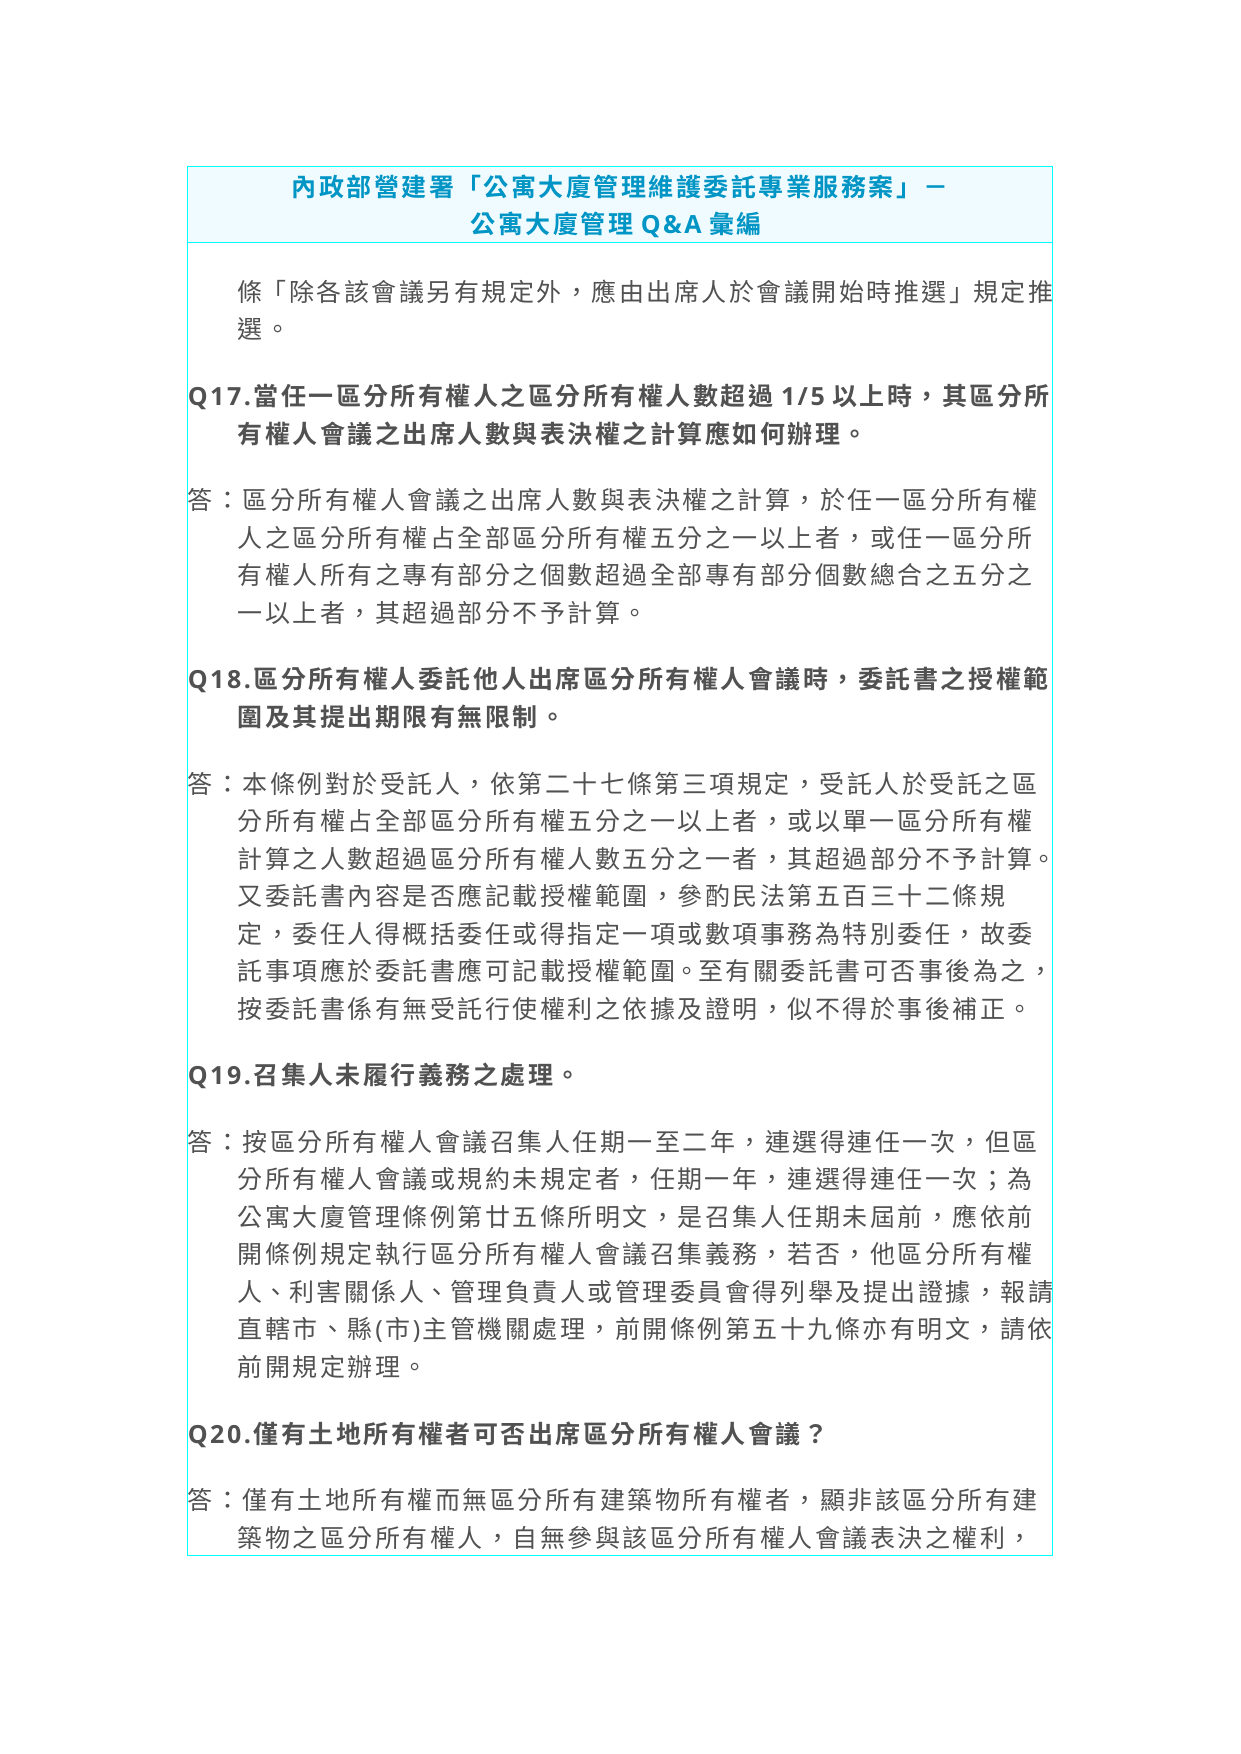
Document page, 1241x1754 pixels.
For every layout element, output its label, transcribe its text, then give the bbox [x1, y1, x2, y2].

table_cell Q1. 第二十七條第三項受託人於受託之區分所有權占全部區分所有權五分之一以上者，或以單一區分所有權計算之人數超過區分所有權人數五分之一者，其超過部分不予計算。是否適用於第二十五條第二項第二款書面請求召集會議額數之計算？ 答：第二十七條第三項係針對委託出席區分所有權人會議之限制，其與第二十五條第二項第二款無關，且後者並無委託代理請求之規定，實質上亦無此必要。 Q2. 第三十一條區分所有權人會議之決議，除規約另有規定外，……之同意行之。公寓大廈召開區分所有權人會議第一次訂定規約時，因為當時規約尚未訂定故無除外之情形得予適用，但對於規約之變更時，規約如有降低出席門檻之規定時，是否會造成規約之不穩定性，有無解決之道。 答：依第五十五條第二項，本條例施行前已取得建造執照之公寓大廈於區分所有權人會議訂定規約前，以第六十條規約範本視為規約，另依第五十六條第二項，規約草約經承受人簽署同意後，於區分所有權人會議訂定規約前，視為規約，故任何情況下，均有規約之規定可供遵循。為維持規約之穩定，可在規約範本或規約草約中訂定較高之修正規約門檻。 Q3. 第二十八條第二項之規定，起造人召集的區分所有權人會議因出席未達定額時應就同一議案重新召集會議，其重新召集會議時，決議之形成是否有第三十二條之適用？又若出席人數已達定額但未獲致決議時，起造人可否再出面召集會議，如其再次召集會議並有獲致決議，則該決議是否會因為召集人不適格而遭致宣告無效或宣告撤銷？ 答：起造人召集的區分所有權人會議因出席未達定額時應就同一議案重新召集會議，其重新召集會議時，決議之形成應可適用第三十二條。原第二十八條立法意旨在於規定起造人重新召集區分所有權人會議之義務，而未規定排除適用第三十二條，若出席人數已達定額但未獲致決議，起造人雖已無義務再次召集，但因依第二十八條第三項，起造人仍為公寓大廈之管理負責人，故起造人若為區分所有權人，依第二十五條第三項，仍具召集區分所有權人會議之合法地位，但如起造人已非屬區分所有權人，則應非屬合法之召集人。 Q4. 第五十五條第一項之規定，本條例施行前已取得建造執照之公寓大廈，其區分所有權人應依第二十五條第四項規定，互推一人為召集人，但第二十五條第四項係指召集人無法互推產生時，申請主管機關指定臨時召集人之規定，兩者規定似有不同，在實務上，應如何執行？同條第二項之規定係以該公寓大廈未訂定規約前以規約範本視為規約，其適用對象係泛指本條例施行前之所有公寓大廈或僅限已有互推召集人但區分所有權人會議尚未召開或已召開之區分所有權人會議尚未對管理委員會組成作成決議者為限。 答：第五十五條第一項包括互推一人為召集人，以及依第二十五條第四項規定，召集人無法依前項規定互推產生時，各區分所有權人得申請直轄市、縣（市）主管機關指定臨時召集人，區分所有權人不申請指定時，直轄市、縣（市）主管機關得視實際需要指定區分所有權人一人為臨時召集人，或依規約輪流擔任，其任期至互推召集人為止。若互推召集人發生爭議，應以直轄市、縣（市）主管機關指定者為準。 第五十五條第二項係泛指本條例施行前之所有公寓大廈，在未訂定規約前以規約範本視為規約，但若未建立管理組織，將無法執行，故實務上應以依第五十五條第一項，申請指定或互推召集人後，方始適用以規約範本視為規約，因即使在未召開第一次區分所有權人會議成立管理委員會或推選管理負責人前，依二十九條第六項規定，合法之召集人係管理負責人，已能執行公寓大廈管理維護事務。 Q5. 第四十七條第一款之規定，區分所有權人會議召集人、起造人或臨時召集人違反召集義務時，應處罰鍰並令其限期履行義務，屆期不召集時，得連續處罰，如召集人等寧願受罰執意不履行召集之義務時，如何之處？可否解除其職務另推召集人抑或主管機關引據行政執行法之規定代履行？ 答：本條例第五十九條、第四十七條明訂區分所有權人會議召集人、起造人或臨時召集人違反第二十五條或第二十八條所定之召集義務，區分所有權人、利害關係人、管理負責人或管理委員會得列舉事實及提出證據，報直轄市、縣（市）主管機關處理，可處新台幣三千元以上一萬五千元以下罰鍰，並得令其限期改善或履行義務職務，屆期不改善，或不履行者，得連續處罰。如召集人等願受罰執意不履行召集之義務時，本條例並無解除其職務另推召集人之規定，因此由原處分之直轄市、縣（市）主管機關依據行政執行法第二條、第二十七條至第二十九條，針對該召集人等之行為義務，委託第三人或指定其他區分所有權人代履行召集義務，並依行政執行法施行細則第三十二條以文書送達義務人，當為可行之方法，將能有效維護區分所有權人之利益。 Q6. 公寓大廈是否必須召集區分所有權人會議，訂定規約？其目的何在？ 答：規約之定義，依照公寓大廈管理條例第三條第十二款之規定是：「公寓大廈區分所有權人為增進共同利益，確保良好生活環境，經區分所有權人會議決議之共同遵守事項。」揆其性質係數個區分所有權人為一致的目的而作成之合同行為，對各區分所有權人及住戶具同一意義及利害關係，即所謂「居家憲法」性質。依私法自治及契約自由原則，其內容得由區分所有權人透過集會自行訂定，但不得違反強制、禁止規定，亦不得違背公序良俗及排除或變更區分所有權之本質。為落實公寓大廈自律管理精神，第二十三條規定，「有關公寓大廈、基地或附屬設施之管理使用及其他住戶間相互關係，除法令另有規定外，得以規約定之。」茲以本條例其他條文所訂得以規約之規定訂定之事項，整理如下： 1.第十五條，住戶應依使用執照所載用途及規約使用專有部分、約定專用部分，不得擅自變更。 2.第十六條，住戶飼養動物，不得妨礙公共衛生、公共安寧及公共安全。但法令或規約另有禁止飼養之規定時，從其規定。 3.第二十五條，區分所有權人會議除第二十八條規定外，由具區分所有權人身分之管理負責人、管理委員會主任委員或管理委員為召集人；管理負責人、管理委員會主任委員或管理委員喪失區分所有權人資格日起，視同解任。無管理負責人或管理委員會，或無區分所有權人擔任管理負責人、主任委員或管理委員時，由區分所有權人互推一人為召集人；召集人任期依區分所有權人會議或依規約規定，任期一年至二年，連選得連任一次。但區分所有權人會議或規約未規定者，任期一年，連選得連任一次。召集人無法依前項規定互推產生時，各區分所有權人得申請直轄市、縣（市）主管機關指定臨時召集人，區分所有權人不申請指定時，直轄市、縣（市）主管機關得視實際需要指定區分所有權人一人為臨時召集人，或依規約輪流擔任，其任期至互推召集人為止。 4.第二十九條，公寓大廈成立管理委員會者，應由管理委員互推一人為主任委員，主任委員對外代表管理委員會。主任委員、管理委員之選任、解任、權限與其委員人數、召集方式及事務執行方法與代理規定，依區分所有權人會議之決議。但規約另有規定者，從其規定。 5.第三十一條，區分所有權人會議之決議，除規約另有規定外，應有區分所有權人三分之二以上及其區分所有權比例合計三分之二以上出席，以出席人數四分之三以上及其區分所有權比例占出席人數區分所有權四分之三以上之同意行之。 Q7. 區分所有權人會議之成員及如何召集開會？請說明之。 答：區分所有權人會議依照公寓大廈管理條例第三條第七款之定義，「指區分所有權人為共同事務及涉及權利義務之有關事項，召集全體區分所有權人所舉行之會議。」另依第二十五條之規定，「區分所有權人會議由全體區分所有權人組成，每年至少應召開定期會議一次。」由於公寓大廈有關規約之訂定及變更，重大修繕或改良，因老舊或天然災害而重建，設定專用使用權以及住戶之強制遷離或區分所有權強制出讓，管理委員會之組織及選任方法等，均須經區分所有權人會議之決議後生效，故區分所有權人會議可稱之為「住家最高意思機構」。 區分所有權人會議應推舉召集人一人來召開會議，該召集人並無代表全體區分所有權人之效力，其職權亦僅限於召集會議而已，簡言之，召集人並無實權。 Q8. 召開區分所有權人會議之要件及會議通知方式有無規定？ 答：區分所有權人會議區分為定期會議及臨時會議兩種。「定期會議每年召開一次。臨時會議具備有下述要件之一時，得隨時召開之：一、發生重大事故有及時處理之必要，經管理負責人或管理委員會請求者。二、經區分所有權人五分之一以上及其區分所有權比例合計五分之一以上，以書面載明召集之目的及理由請求召集者。」公寓大廈管理條例第二十五條之規定。至開會通知之分送，依第三十條之規定，「區分所有權人會議，應由召集人於開會前十日以書面載明開會內容，通知各區分所有權人。但有急迫情事須召開臨時會者，得以公告為之；公告期間不得少於二日。」 Q9. 召集臨時會議，應向何人請求辦理，是否業已修正可以由我們自己來召開？ 答：區分所有權人會議應由召集人召集，並依公寓大廈管理條例第二十五條第二項第二款之規定「經區分所有權人五分之一以上及其區分所有權比例合計五分之一以上，以書面載明召集之目的及理由請求召集。」辦理。 Q10.區分所有權人會議時行使表決權有何特別限制？又未能出席會議時，如何行使表決權？ 答：依照公寓大廈管理條例第二十七條第一、二項之規定，「各專有部分之區分所有權人有一表決權。數人共有一專有部分者，該表決權應推由一人行使。區分所有權人會議之出席人數與表決權之計算，於任一區分所有權人之區分所有權占全部區分所有權五分之一以上者，或任一區分所有權人所有之專有部分之個數超過全部專有部分個數總合之五分之一以上者，其超過部分不予計算。」表決權之計算，採出席人數及區分所有權比例合計。但為期保護佔有比例較少的區分所有權人之權益，故規定一區分所有權人之區分所有權占全部區分所有權五分之一以上者，其超過部分不予計算；或住一區分所有權人所有之專有部分之個數超過全部專有部分個數總合之五分之一以上者，其超過部分亦不予計算。同時顧及區分所有權人因事不克參加會議，故允許書面委託他人代理出席。 Q11.公寓大廈區分所有權人會議決議之規約，其決議事項較都市計劃法、建築法等法令所容許條件，採更嚴格標準者，是否「抵觸」無效。 答：依公寓大廈管理條例第二十三條及第二十四條規定，公寓大廈全體區分所有權人基於公寓大廈區分所有權人間共同利益固得透過區分所有權人會議決議之規約訂定方式，訂定有關公寓大廈專有部分之使用或處分(參照最高法院三十年上字第一二一號判例意旨)。惟查「權利之行使，不得違反公共利益，或以損害他人為主要目的。」民法第一百四十八條第一項定有明文；復查都市計畫地區或區域計畫地區內各使用分區之劃定及使用管制，係為考量該地區人民之公共利益所為之規劃(都市計畫法第三條、第三十二條、區域計畫法第三條及第十五條規定意旨)，對各該土地所有權人而言，其依都市計畫法、區域計畫法及建築法等相關規定之容許條件下建築使用土地及建築改良物，固為法律賦予之權利，就考量該地區人民之公共利益而言，亦係以公法對於該土地所有權人所予以之限制。復查「權利之行使，是否以損害他人為主要目的，應就權利人因權利行使所能取之利益，與他人及國家社會因其權利行使所受之損失，比較衡量以定。倘其權利之行使，自己所得利益極少而他人及國家所受之損失甚大者，非不得視為以損害他人為主要目的。」為最高法院七十一年臺上字第七三七號判例意旨所揭示：是以，公寓大廈規約，係屬私權契約之一種，其內容自不得採較都市計畫法、區域計畫法或建築法令所容許條件更嚴格之標準，但其約定內容所涉私人利益大於公共利益者，基於契約自治原則，尚無不可。 Q12.問卷可否代替區分所有權人會議決議。 答：有關區分所有權人會議之決議程序及相關規定，公寓大廈管理條例（以下簡稱條例）第三十一條及第三十二條業已明文規定，故以問卷或決選單方式寄發各區分所有權人抉擇並回收之方式，並不符前揭條例規定。 Q13.無召集人之區分所有權人會議之效力。 答：「無召集權人所召集之會議，所為決議當然無效，係自始確定不生效力，無待法院撤銷。最高法院二十八年上字第1911號著有判例，可資參照。」故區分所有權人會議之召集人未依本條例第二十五條規定產生者，其區分所有權人會議之決議，自不生效力。 Q14.公寓大廈區分所有權人未達三人，如何推動管理維護事務。 答：依會議規範三人以上方能開會，故區分所有權人未達三人，自無本條例規定召開區分所有權人會議之適用，如建築物屬同一權利主體，其區分所有權人未達三人，自無條例之適用，其管理維護事務，宜逕依民法合意為之。 Q15.區分所權人死亡該如何行使其區分所有權人會議之權利。 答：區分所權人死亡，因故尚未由繼承人辦理登記，承租人如代理出席區分所有權人會議，應請該承租人持有法定繼承人之委託書行使權利。 Q16.區分所有權人會議之主持人應由誰擔任。 答：區分所有權人會議之主持人於本條例係以主席稱之，該主席之資格，本條例並無規定，有關主持人之產生，應參考會議規範第十五條「除各該會議另有規定外，應由出席人於會議開始時推選」規定推選。 Q17.當任一區分所有權人之區分所有權人數超過1/5以上時，其區分所有權人會議之出席人數與表決權之計算應如何辦理。 答：區分所有權人會議之出席人數與表決權之計算，於任一區分所有權人之區分所有權占全部區分所有權五分之一以上者，或任一區分所有權人所有之專有部分之個數超過全部專有部分個數總合之五分之一以上者，其超過部分不予計算。 Q18.區分所有權人委託他人出席區分所有權人會議時，委託書之授權範圍及其提出期限有無限制。 答：本條例對於受託人，依第二十七條第三項規定，受託人於受託之區分所有權占全部區分所有權五分之一以上者，或以單一區分所有權計算之人數超過區分所有權人數五分之一者，其超過部分不予計算。又委託書內容是否應記載授權範圍，參酌民法第五百三十二條規定，委任人得概括委任或得指定一項或數項事務為特別委任，故委託事項應於委託書應可記載授權範圍。至有關委託書可否事後為之，按委託書係有無受託行使權利之依據及證明，似不得於事後補正。 Q19.召集人未履行義務之處理。 答：按區分所有權人會議召集人任期一至二年，連選得連任一次，但區分所有權人會議或規約未規定者，任期一年，連選得連任一次；為公寓大廈管理條例第廿五條所明文，是召集人任期未屆前，應依前開條例規定執行區分所有權人會議召集義務，若否，他區分所有權人、利害關係人、管理負責人或管理委員會得列舉及提出證據，報請直轄市、縣(市)主管機關處理，前開條例第五十九條亦有明文，請依前開規定辦理。 Q20.僅有土地所有權者可否出席區分所有權人會議？ 答：僅有土地所有權而無區分所有建築物所有權者，顯非該區分所有建築物之區分所有權人，自無參與該區分所有權人會議表決之權利，如涉及私權爭執，宜循司法途徑解決。 Q21.公寓大廈區分所有權人會議決議可否限制專有部分之營業時間？ 答：專有部分之營業時間，除法律另有限制外，得自由使用，並排除他人干涉。 Q22.關於公寓大廈區分所有權人會議原召集人任期屆滿，及備位為管理負責人的資格？ 答：區分所有權人會議召集人其任期屆滿未再選任時，自當解任。至於互推之召集人依條例第29條第6項規定為管理負責人，其於任期屆滿前，如公寓大廈仍未成立管理委員會或推選管理負責人，該召集人於任期屆滿後，方符合條例第25條第3項所稱無管理負責人或管理委員會之規定，始得由區分所有權人依條例施行細則第7條規定重新互推一人為召集人。 Q23.公寓大廈重大修繕或改良標準為合？ 答：有關「重大」或「一般」修繕、維護及改良之認定，應依區分所有權人會議為之，如認定產生異議，亦應於區分所有權人會議中議決。 Q24.區分所有權人會議召集人可否委託他人代理？ 答：條例並無區分所有權人會議召集人得委託之規定，其會議召集人之資格，仍應依上開條例第25條第3項規定。 Q25.公寓大廈於管理負責人推選或管理委員會成立後，其區分所有權人會議召集人由原互推之召集人或具區分所有權人身分之管理負責人、管理委員會主任委員或管理委員擔任之疑義？ 答：無管理負責人或管理委員會，或無區分所有權人擔任管理負責人、主任委員或管理委員時，始由區分所有權人互推一人為召集人。因此，公寓大廈未推選管理負責人或成立管理委員會前，雖已互推產生召集人，於管理負責人推選或管理委員會成立後，其管理負責人、管理委員會主任委員或管理委員，如具有區分所有權人身分，自應由其擔任召集人，召開區分所有權人會議。 Q26.公寓大廈管理條例第27條第3項規定之超過部分如何取捨？ 答：受託人受區分所有權人委託出席區分所有權人會議，其受託表決之比例及人數，條文第27條第3項已有限制。至關受託人受不同意見之區分所有權人委託時，其受託之區分所有權占全部區分所有權五分之一以上或以單一區分所有權計算之人數超過區分所有權人數五分之一者，該表決之「超過部分」，當依上開條文規定不予計算。如何取捨「超過部分」，涉受託人如何行使委託人之權利問題，係屬私權，如受託人與委託人間因取捨後產生爭議，宜循司法途徑解決。 Q27.信託關係之受託人已登記為所有權人，該受託人於區分所有權人會議有無表決權？ 答：一、按「稱信託者，謂委託人將財產權移轉或為其他處分，使受託人依信託本旨，為受益人之利益或為特定之目的，管理或處分信託財產之關係。」、「受託人應依信託本旨，以善良管理人之注意，處理信託事務。」分別為信託法第1條、第22條所明定，信託係以當事人間之信託關係為基礎，受託人既係基於信賴關係管理他人之財產，自須依信託行為所定意旨，積極實現信託之目的。 二、是信託關係之受託人已登記為所有權人，該受託人於區分所有權人會議中，自應與一般所有權人相同，有其表決權。至其表決權行使及計算，依條例第27條規定辦理。 Q28.公寓大廈召開區分所有權人會議，其區分所有權人為法人時，出席會議及選任管理委員之疑義？ 答：一、是關於公寓大廈區分所有權人為法人時，其選任管理委員，依規約之規定，未規定者依區分所有權人會議之決議，至於管理委員之任期及連任次數自有條例第29條第3項規定之限制，不因具法人之身分而有所區別。 二、「按公司為法人一種，並無自然實體，應指派代表人行使權利。」，故法人應指派代表人出席會議行使其權利，至於代表人人數及職權之行使，本條例未有明文，按條例第1條第2項規定，適用民法及公司法等其他相關法令規定辦理。 Q29.區分所有權人會議委託出席之總人數，是否不得超過全體區分所有權人人數之五分之一？ 答：查條例僅對受託人受託之比例及人數設有限制，對於委託人之總人數並無限制。 Q30.公寓大廈起造人為數人，如何互推ㄧ人為召集人？ 答：起造人為數人時，應互推一人為召集人，該互推方式條例並無明文，且施行細則第8條亦無適用之規定，其互推宜合意為之。 Q31.公寓大廈區分所有權人問卷方式可否視為區分所有權人會議決議？ 答：以問卷或決選單方式寄發各區分所有權人抉擇並回收方式代替區分所有權人會議之決議乙節，並不符合條例第30～34條之規定。 Q32.就同一議案重新召集區分所有權人會議時，應否踐行公寓大廈管理條例第30條第1項之規定？ 答：公寓大廈管理條例第30條其立法意旨係為確保召集人於召開區分所有權人會議時，應善盡開會通告之義務，故就同一議案重新召集區分所有權人會議時，仍有條第例30條之適用。 Q33.區分所有權人會議之議案經主席裁示鼓掌通過，所提建議案是否生效？ 答：未規定區分所有權人會議之決議表決方式，惟參照會議規範第55條規定，表決方式分為舉手表決（或以機械表決）、起立表決、正反兩方分立表決、唱名表決、投票表決五種，並未包括「鼓掌通過」此方式。另會議規範第60條第1項所稱之無異議認可，係指就例行性事件或無爭論問題（參該項第1款至第4款規定），得由主席徵詢全體出席人之意見，如無異議，即為認可，如有異議，仍應提付討論及表決；至於同條第2項雖規定「第58條所定以獲參加表決之多數為可決之議案，得比照前項規定以徵詢無異議方式行之，......」，惟同項但書亦規定主動議（如本案住戶規約之訂定動議）及修正動議仍不得以無異議認可之方式行之。是有關區分所有權人會議針對規約之修訂，仍應有區分所有權人明確意思之表示行為，僅以鼓掌方式通過議案，因無從知悉何人贊同、何人反對之意思，似為不妥。 Q34.關於函詢公寓大廈管理條例第31條區分所有權人會議決議，其規約自訂決議人數有無限制？ 答：一、公寓大廈管理條例第31條，其立法意旨係區分所有權人會議決議除條例規定之決議條件外，基於「社區自治」之精神，得於規約另為不同之規定，該條文尚無最低門檻之限制。況且公寓大廈自得依其需要，透過區分所有權人會議決議，於規約中制定較條例嚴格或寬鬆之決議條件。 二、另按條例第3條第12款規定，公寓大廈區分所有權人為增進共同利益，確保良好生活環境，經區分所有權人會議決議之共同遵守事項，其內容不得牴觸都市計畫法及建築法令等法令規定，牴觸者無效。 Q35.公寓大廈頂層或其他樓層其中一戶因法拍無人居住致未簽署同意書，其區分所有權人會議決議於頂層或該樓層設置無線電台基地台之效力？ 答：條例第33條第2款所明定，該條文依其規定意旨，係對區分所有權人會議決議之限制，以保障頂層或其他樓層區分所有權人之權益，且該條文並無因法拍而排除適用之規定，故旨揭區分所有權人會議決議於頂層或其他樓層設置無線電台基地台，未取得頂層或該樓層區分所有權人同意時，不生效力。 Q36.受託出席區分所有權人會議，可否再委託給第三人？ 答：受託人於受託時，其受託之比例及人數即受條例第27條規定之限制，倘受託人將超過部份以再委託給第三人之方式，而納入出席及表決權之計算，已違反第27條限制其受託比例及人數規定之意旨，故受託人不得再委託給第三人。 Q37.區分所有權人會議得否限制區分所有權人行使表決權？ 答：區分所有權人表決權行使，依條例第27條規定辦理。又上開條文並無「除規約或區分所有權人會議另有規定外」之例外規定，是不得經由規約或區分所有權人會議決議加以限制。 Q38.國民住宅社區回歸公寓大廈管理機制過程中，原國宅社區管理組織之主任委員可否擔任區分所有權人會議召集人？ 答：原國宅社區管理組織，係依「國民住宅社區管理維護辦法」第6條規定所成立，非屬依公寓大廈管理條例有關規定成立之管理組織，其管理負責人、管理委員會主任委員或管理委員自無法依公寓大廈管理條例第25條第3項規定擔任召集人，惟區分所有權人得依同條文後段規定互推一人為召集人，召開區分所有權人會議，成立管理委員會或推選管理負責人。 Q39.就同一議案重新召集區分所有權人會議時，其與第一次會議所須最少間隔時間？ 答：條例第32條第1項立法目的係為避免區分所有權人會議第一次會議未獲致決議、出席之人數或比例未達條例第31條定額時， 由召集人就同一議案重新召集會議，使區分所有權人有再次參與會議之機會，並以降低出席、同意之人數及比例之門檻方式作成決議，俾利管理維護事務之執行，故條例第32條所稱就同一議案重新召集會議，自當於第一次會議結束後，始得進行會議召集之程序。條例第30條第1項規定開會「通知」或「公告」之程序，應於第一次會議結束後始得進行。 [188, 243, 1052, 1555]
table_header 內政部營建署「公寓大廈管理維護委託專業服務案」－ 公寓大廈管理Q&A彙編 [188, 167, 1052, 242]
